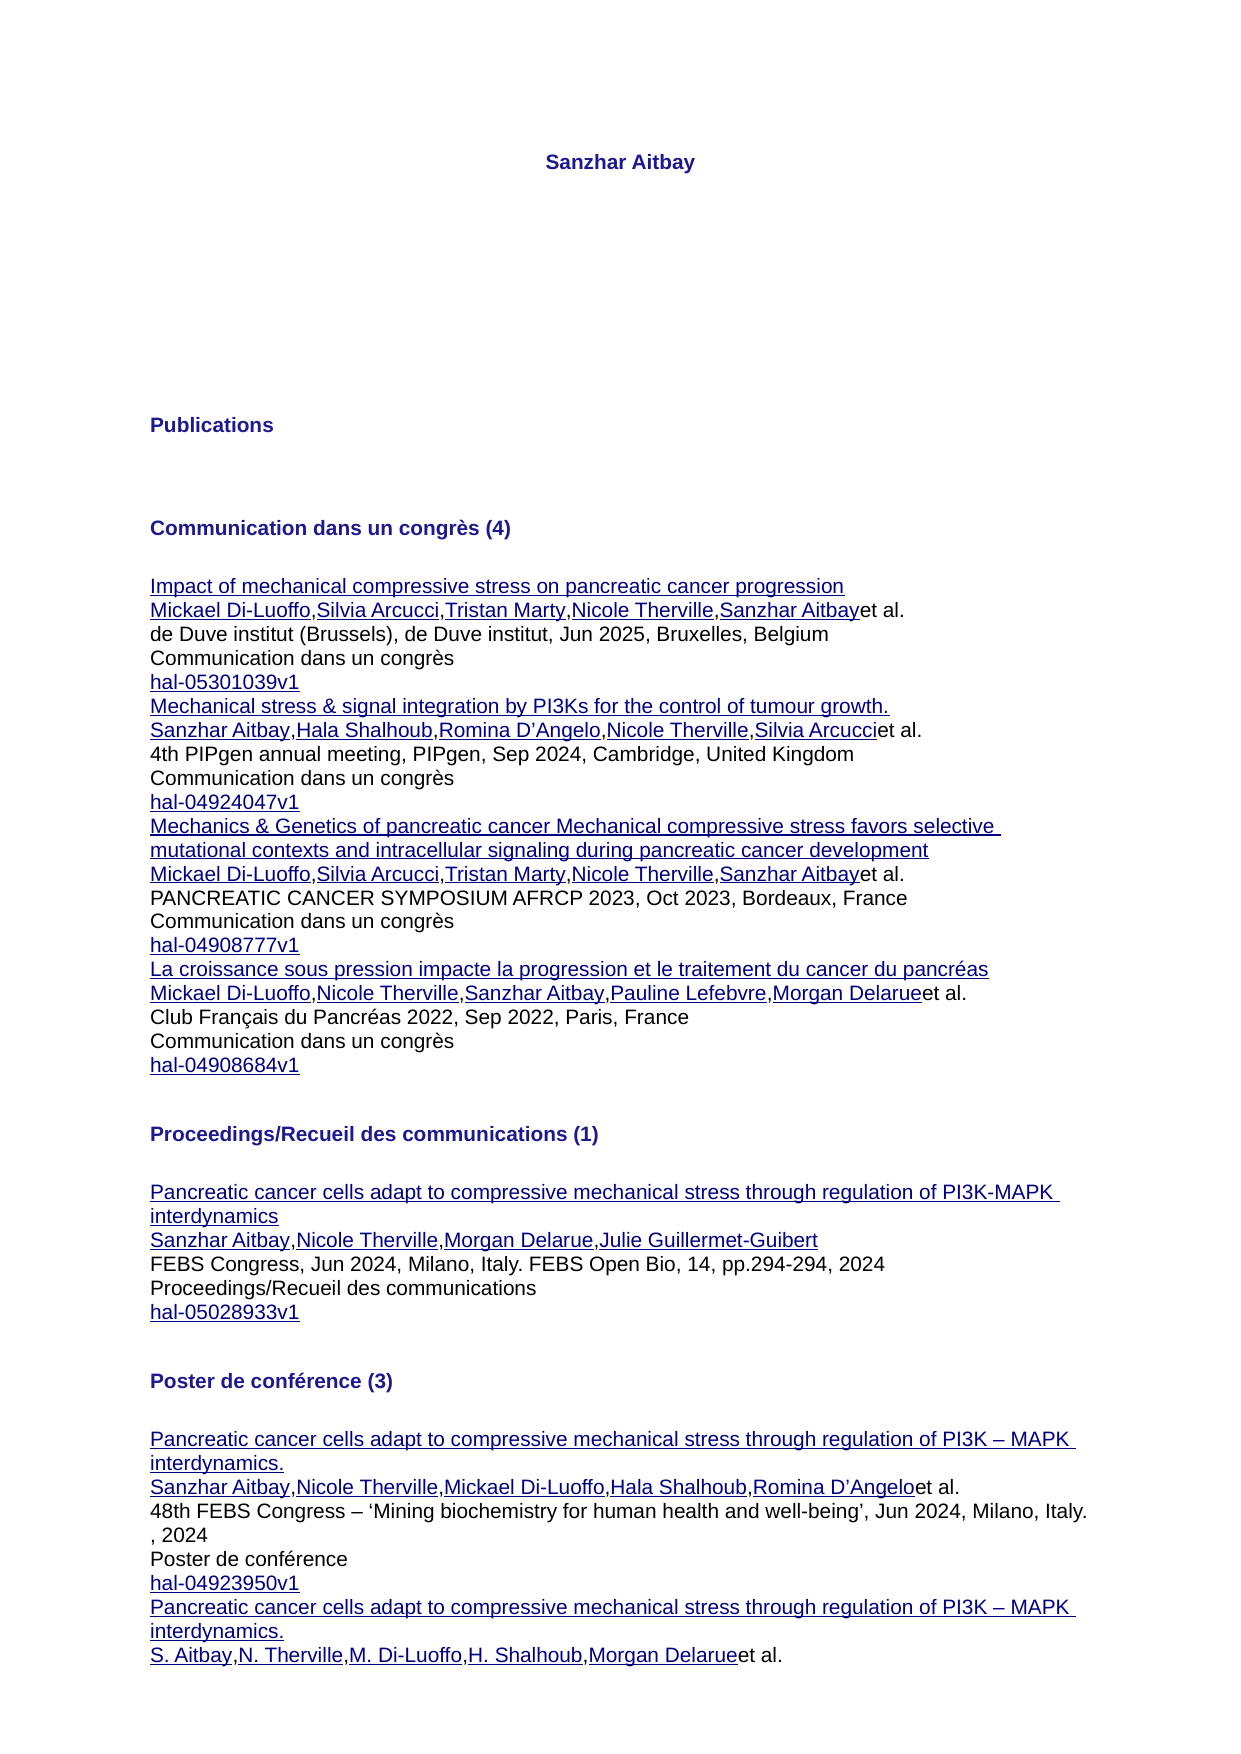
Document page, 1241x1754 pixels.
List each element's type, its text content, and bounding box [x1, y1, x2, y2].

subtitle Sanzhar Aitbay [150, 150, 1090, 174]
subtitle Publications [150, 412, 1090, 436]
table_header Impact of mechanical compressive stress on pancreatic cancer progression Mickael Di-Luoffo,Silvia Arcucci,Tristan Marty,Nicole Therville,Sanzhar Aitbayet al. de Duve institut (Brussels), de Duve institut, Jun 2025, Bruxelles, Belgium Communication dans un congrès hal-05301039v1 [150, 574, 1090, 694]
table_cell Mechanical stress & signal integration by PI3Ks for the control of tumour growth. Sanzhar Aitbay,Hala Shalhoub,Romina D’Angelo,Nicole Therville,Silvia Arcucciet al. 4th PIPgen annual meeting, PIPgen, Sep 2024, Cambridge, United Kingdom Communication dans un congrès hal-04924047v1 [150, 694, 1090, 813]
table_header Pancreatic cancer cells adapt to compressive mechanical stress through regulation of PI3K – MAPK interdynamics. Sanzhar Aitbay,Nicole Therville,Mickael Di-Luoffo,Hala Shalhoub,Romina D’Angeloet al. 48th FEBS Congress – ‘Mining biochemistry for human health and well-being’, Jun 2024, Milano, Italy. , 2024 Poster de conférence hal-04923950v1 [150, 1427, 1090, 1595]
table_header Pancreatic cancer cells adapt to compressive mechanical stress through regulation of PI3K-MAPK interdynamics Sanzhar Aitbay,Nicole Therville,Morgan Delarue,Julie Guillermet-Guibert FEBS Congress, Jun 2024, Milano, Italy. FEBS Open Bio, 14, pp.294-294, 2024 Proceedings/Recueil des communications hal-05028933v1 [150, 1180, 1090, 1324]
subtitle Proceedings/Recueil des communications (1) [150, 1122, 1090, 1146]
table_cell Pancreatic cancer cells adapt to compressive mechanical stress through regulation of PI3K – MAPK interdynamics. S. Aitbay,N. Therville,M. Di-Luoffo,H. Shalhoub,Morgan Delarueet al. [150, 1595, 1090, 1667]
table_cell Mechanics & Genetics of pancreatic cancer Mechanical compressive stress favors selective mutational contexts and intracellular signaling during pancreatic cancer development Mickael Di-Luoffo,Silvia Arcucci,Tristan Marty,Nicole Therville,Sanzhar Aitbayet al. PANCREATIC CANCER SYMPOSIUM AFRCP 2023, Oct 2023, Bordeaux, France Communication dans un congrès hal-04908777v1 [150, 814, 1090, 957]
subtitle Poster de conférence (3) [150, 1369, 1090, 1393]
table_cell La croissance sous pression impacte la progression et le traitement du cancer du pancréas Mickael Di-Luoffo,Nicole Therville,Sanzhar Aitbay,Pauline Lefebvre,Morgan Delarueet al. Club Français du Pancréas 2022, Sep 2022, Paris, France Communication dans un congrès hal-04908684v1 [150, 957, 1090, 1077]
subtitle Communication dans un congrès (4) [150, 516, 1090, 539]
